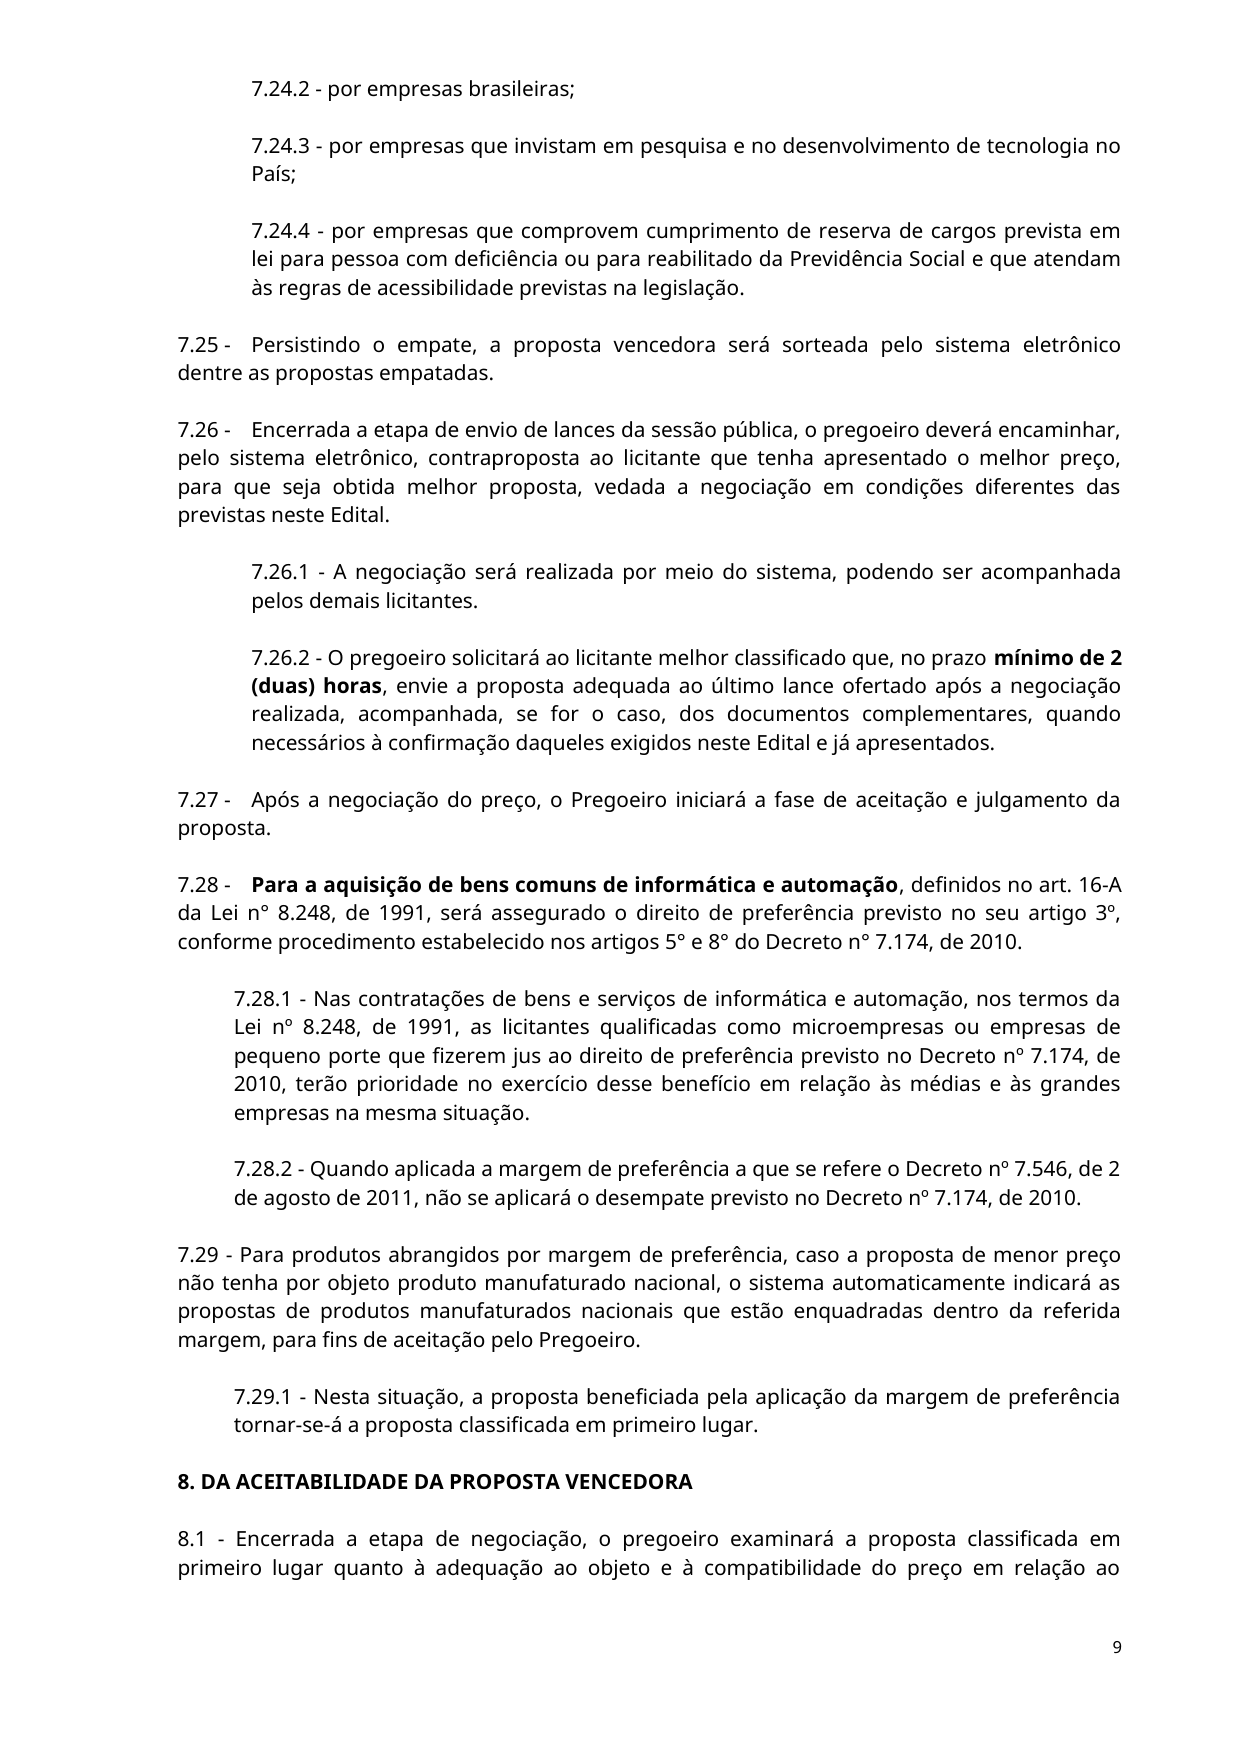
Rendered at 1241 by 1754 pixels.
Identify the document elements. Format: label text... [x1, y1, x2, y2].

text 8. DA ACEITABILIDADE DA PROPOSTA VENCEDORA [177, 1467, 1122, 1496]
text 7.29 - Para produtos abrangidos por margem de preferência, caso a proposta de menor preço não tenha por objeto produto manufaturado nacional, o sistema automaticamente indicará as propostas de produtos manufaturados nacionais que estão enquadradas dentro da referida margem, para fins de aceitação pelo Pregoeiro. [177, 1240, 1122, 1353]
text 8.1 - Encerrada a etapa de negociação, o pregoeiro examinará a proposta classificada em primeiro lugar quanto à adequação ao objeto e à compatibilidade do preço em relação ao [177, 1524, 1122, 1581]
text 7.24.3 - por empresas que invistam em pesquisa e no desenvolvimento de tecnologia no País; [251, 131, 1122, 188]
text 7.27 - Após a negociação do preço, o Pregoeiro iniciará a fase de aceitação e julgamento da proposta. [177, 785, 1122, 842]
text 7.28.1 - Nas contratações de bens e serviços de informática e automação, nos termos da Lei nº 8.248, de 1991, as licitantes qualificadas como microempresas ou empresas de pequeno porte que fizerem jus ao direito de preferência previsto no Decreto nº 7.174, de 2010, terão prioridade no exercício desse benefício em relação às médias e às grandes empresas na mesma situação. [233, 984, 1122, 1126]
text 7.26 - Encerrada a etapa de envio de lances da sessão pública, o pregoeiro deverá encaminhar, pelo sistema eletrônico, contraproposta ao licitante que tenha apresentado o melhor preço, para que seja obtida melhor proposta, vedada a negociação em condições diferentes das previstas neste Edital. [177, 415, 1122, 529]
text 7.28.2 - Quando aplicada a margem de preferência a que se refere o Decreto nº 7.546, de 2 de agosto de 2011, não se aplicará o desempate previsto no Decreto nº 7.174, de 2010. [233, 1154, 1122, 1211]
text 7.26.1 - A negociação será realizada por meio do sistema, podendo ser acompanhada pelos demais licitantes. [251, 557, 1122, 614]
text 7.24.4 - por empresas que comprovem cumprimento de reserva de cargos prevista em lei para pessoa com deficiência ou para reabilitado da Previdência Social e que atendam às regras de acessibilidade previstas na legislação. [251, 216, 1122, 301]
text 7.28 - Para a aquisição de bens comuns de informática e automação, definidos no art. 16-A da Lei n° 8.248, de 1991, será assegurado o direito de preferência previsto no seu artigo 3º, conforme procedimento estabelecido nos artigos 5° e 8° do Decreto n° 7.174, de 2010. [177, 870, 1122, 955]
text 7.26.2 - O pregoeiro solicitará ao licitante melhor classificado que, no prazo mínimo de 2 (duas) horas, envie a proposta adequada ao último lance ofertado após a negociação realizada, acompanhada, se for o caso, dos documentos complementares, quando necessários à confirmação daqueles exigidos neste Edital e já apresentados. [251, 643, 1122, 756]
text 7.24.2 - por empresas brasileiras; [251, 74, 1122, 102]
text 7.25 - Persistindo o empate, a proposta vencedora será sorteada pelo sistema eletrônico dentre as propostas empatadas. [177, 330, 1122, 387]
text 7.29.1 - Nesta situação, a proposta beneficiada pela aplicação da margem de preferência tornar-se-á a proposta classificada em primeiro lugar. [233, 1382, 1122, 1439]
